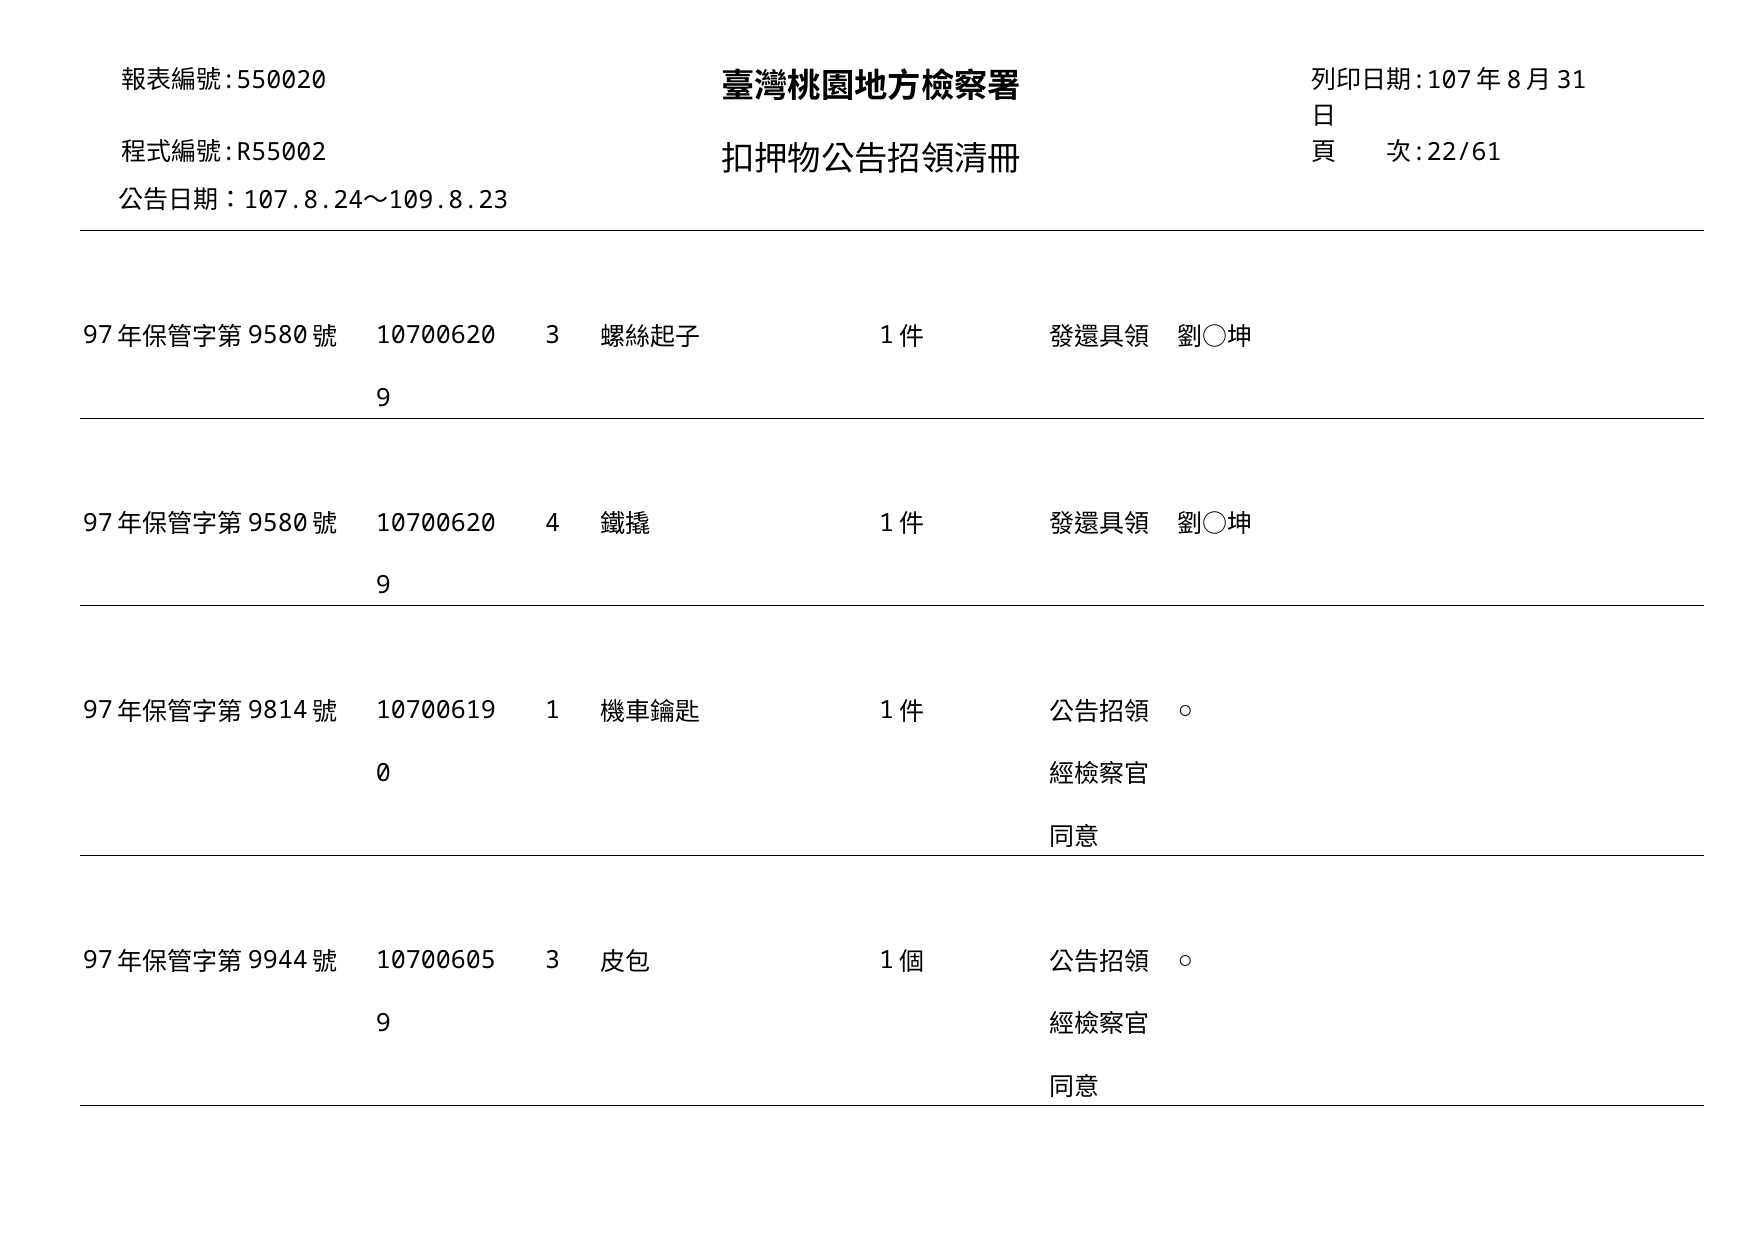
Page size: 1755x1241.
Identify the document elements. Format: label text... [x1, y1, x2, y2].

table_cell [1317, 419, 1575, 605]
table_cell 公告招領經檢察官同意 [1046, 606, 1175, 855]
table_cell 螺絲起子 [597, 231, 807, 417]
table_cell 發還具領 [1046, 231, 1175, 417]
table_cell 3 [507, 856, 597, 1105]
table_cell [927, 419, 1046, 605]
table_cell [1575, 606, 1704, 855]
table_cell 鐵撬 [597, 419, 807, 605]
table_cell [1575, 856, 1704, 1105]
table_cell 4 [507, 419, 597, 605]
table_cell 97年保管字第9814號 [80, 606, 373, 855]
table_cell [1317, 856, 1575, 1105]
table_cell 發還具領 [1046, 419, 1175, 605]
table_cell 1個 [808, 856, 927, 1105]
table_cell 公告招領經檢察官同意 [1046, 856, 1175, 1105]
table_cell [927, 856, 1046, 1105]
table_cell 皮包 [597, 856, 807, 1105]
table_cell 3 [507, 231, 597, 417]
table_cell [1317, 606, 1575, 855]
table_cell 107006059 [373, 856, 507, 1105]
table_cell 1 [507, 606, 597, 855]
table_cell 1件 [808, 231, 927, 417]
table_cell 1件 [808, 419, 927, 605]
table_cell [927, 606, 1046, 855]
table_cell ○ [1175, 856, 1317, 1105]
table_cell 97年保管字第9580號 [80, 231, 373, 417]
table_cell 107006190 [373, 606, 507, 855]
table_cell [1575, 419, 1704, 605]
table_cell 107006209 [373, 419, 507, 605]
table_cell 107006209 [373, 231, 507, 417]
table_cell 劉○坤 [1175, 231, 1317, 417]
table_cell [927, 231, 1046, 417]
table_cell [1317, 231, 1575, 417]
table_cell 機車鑰匙 [597, 606, 807, 855]
table_cell ○ [1175, 606, 1317, 855]
table_cell 97年保管字第9580號 [80, 419, 373, 605]
table_cell 97年保管字第9944號 [80, 856, 373, 1105]
table_cell [1575, 231, 1704, 417]
table_cell 1件 [808, 606, 927, 855]
table_cell 劉○坤 [1175, 419, 1317, 605]
